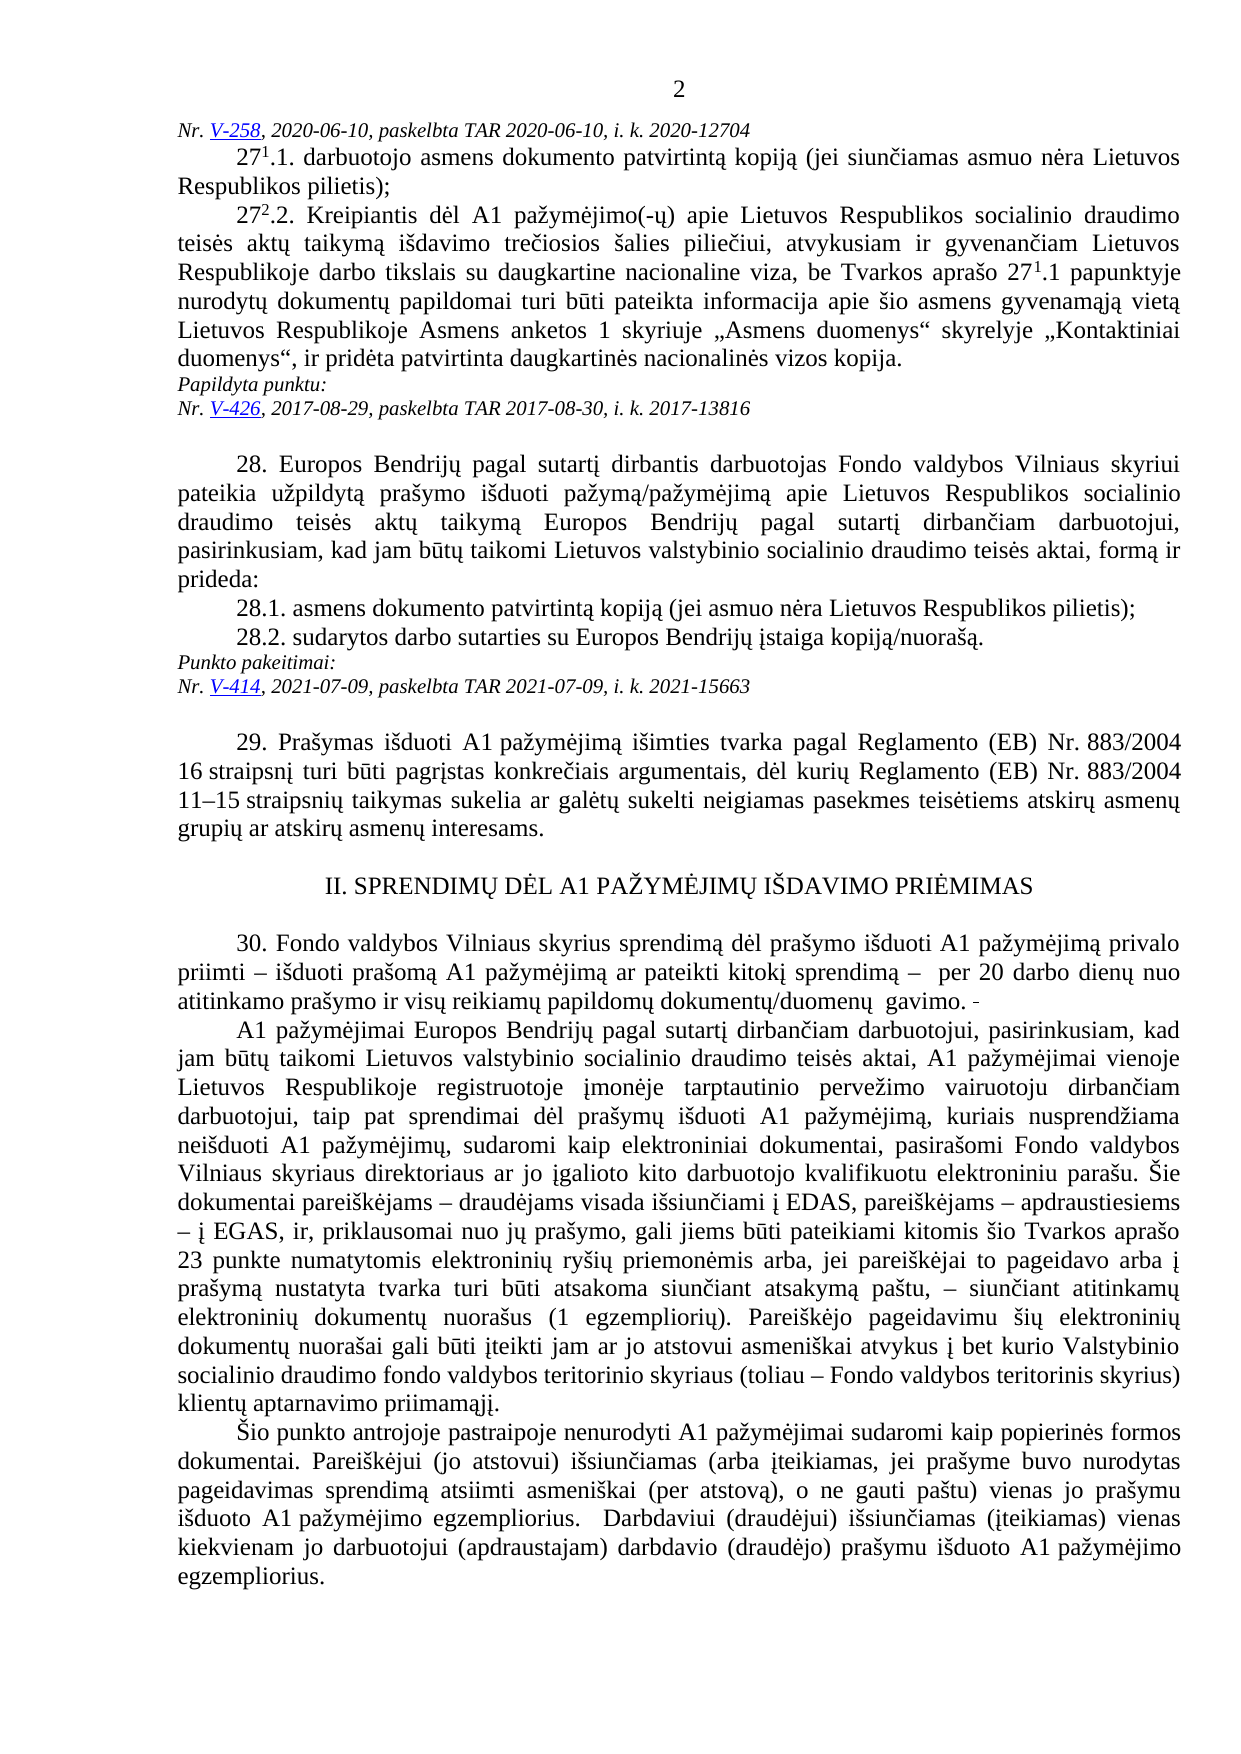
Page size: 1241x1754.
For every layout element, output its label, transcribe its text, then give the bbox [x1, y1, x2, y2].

text Nr. V-414, 2021-07-09, paskelbta TAR 2021-07-09, i. k. 2021-15663 [177, 674, 1181, 698]
text 29. Prašymas išduoti A1 pažymėjimą išimties tvarka pagal Reglamento (EB) Nr. 883/2004 16 straipsnį turi būti pagrįstas konkrečiais argumentais, dėl kurių Reglamento (EB) Nr. 883/2004 11–15 straipsnių taikymas sukelia ar galėtų sukelti neigiamas pasekmes teisėtiems atskirų asmenų grupių ar atskirų asmenų interesams. [177, 727, 1181, 842]
text Papildyta punktu: [177, 372, 1181, 396]
text 30. Fondo valdybos Vilniaus skyrius sprendimą dėl prašymo išduoti A1 pažymėjimą privalo priimti – išduoti prašomą A1 pažymėjimą ar pateikti kitokį sprendimą – per 20 darbo dienų nuo atitinkamo prašymo ir visų reikiamų papildomų dokumentų/duomenų gavimo. [177, 928, 1181, 1015]
text Nr. V-426, 2017-08-29, paskelbta TAR 2017-08-30, i. k. 2017-13816 [177, 396, 1181, 420]
text 28.2. sudarytos darbo sutarties su Europos Bendrijų įstaiga kopiją/nuorašą. [177, 622, 1181, 650]
text Nr. V-258, 2020-06-10, paskelbta TAR 2020-06-10, i. k. 2020-12704 [177, 118, 1181, 142]
text II. SPRENDIMŲ DĖL A1 PAŽYMėjimų IŠDAVIMO PRIĖMIMAS [177, 871, 1181, 900]
text 272.2. Kreipiantis dėl A1 pažymėjimo(-ų) apie Lietuvos Respublikos socialinio draudimo teisės aktų taikymą išdavimo trečiosios šalies piliečiui, atvykusiam ir gyvenančiam Lietuvos Respublikoje darbo tikslais su daugkartine nacionaline viza, be Tvarkos aprašo 271.1 papunktyje nurodytų dokumentų papildomai turi būti pateikta informacija apie šio asmens gyvenamąją vietą Lietuvos Respublikoje Asmens anketos 1 skyriuje „Asmens duomenys“ skyrelyje „Kontaktiniai duomenys“, ir pridėta patvirtinta daugkartinės nacionalinės vizos kopija. [177, 200, 1181, 372]
text A1 pažymėjimai Europos Bendrijų pagal sutartį dirbančiam darbuotojui, pasirinkusiam, kad jam būtų taikomi Lietuvos valstybinio socialinio draudimo teisės aktai, A1 pažymėjimai vienoje Lietuvos Respublikoje registruotoje įmonėje tarptautinio pervežimo vairuotoju dirbančiam darbuotojui, taip pat sprendimai dėl prašymų išduoti A1 pažymėjimą, kuriais nusprendžiama neišduoti A1 pažymėjimų, sudaromi kaip elektroniniai dokumentai, pasirašomi Fondo valdybos Vilniaus skyriaus direktoriaus ar jo įgalioto kito darbuotojo kvalifikuotu elektroniniu parašu. Šie dokumentai pareiškėjams – draudėjams visada išsiunčiami į EDAS, pareiškėjams – apdraustiesiems – į EGAS, ir, priklausomai nuo jų prašymo, gali jiems būti pateikiami kitomis šio Tvarkos aprašo 23 punkte numatytomis elektroninių ryšių priemonėmis arba, jei pareiškėjai to pageidavo arba į prašymą nustatyta tvarka turi būti atsakoma siunčiant atsakymą paštu, – siunčiant atitinkamų elektroninių dokumentų nuorašus (1 egzempliorių). Pareiškėjo pageidavimu šių elektroninių dokumentų nuorašai gali būti įteikti jam ar jo atstovui asmeniškai atvykus į bet kurio Valstybinio socialinio draudimo fondo valdybos teritorinio skyriaus (toliau – Fondo valdybos teritorinis skyrius) klientų aptarnavimo priimamąjį. [177, 1015, 1181, 1417]
text Šio punkto antrojoje pastraipoje nenurodyti A1 pažymėjimai sudaromi kaip popierinės formos dokumentai. Pareiškėjui (jo atstovui) išsiunčiamas (arba įteikiamas, jei prašyme buvo nurodytas pageidavimas sprendimą atsiimti asmeniškai (per atstovą), o ne gauti paštu) vienas jo prašymu išduoto A1 pažymėjimo egzempliorius. Darbdaviui (draudėjui) išsiunčiamas (įteikiamas) vienas kiekvienam jo darbuotojui (apdraustajam) darbdavio (draudėjo) prašymu išduoto A1 pažymėjimo egzempliorius. [177, 1417, 1181, 1590]
text Punkto pakeitimai: [177, 650, 1181, 674]
text 28. Europos Bendrijų pagal sutartį dirbantis darbuotojas Fondo valdybos Vilniaus skyriui pateikia užpildytą prašymo išduoti pažymą/pažymėjimą apie Lietuvos Respublikos socialinio draudimo teisės aktų taikymą Europos Bendrijų pagal sutartį dirbančiam darbuotojui, pasirinkusiam, kad jam būtų taikomi Lietuvos valstybinio socialinio draudimo teisės aktai, formą ir prideda: [177, 449, 1181, 593]
text 28.1. asmens dokumento patvirtintą kopiją (jei asmuo nėra Lietuvos Respublikos pilietis); [177, 593, 1181, 622]
text 271.1. darbuotojo asmens dokumento patvirtintą kopiją (jei siunčiamas asmuo nėra Lietuvos Respublikos pilietis); [177, 142, 1181, 200]
